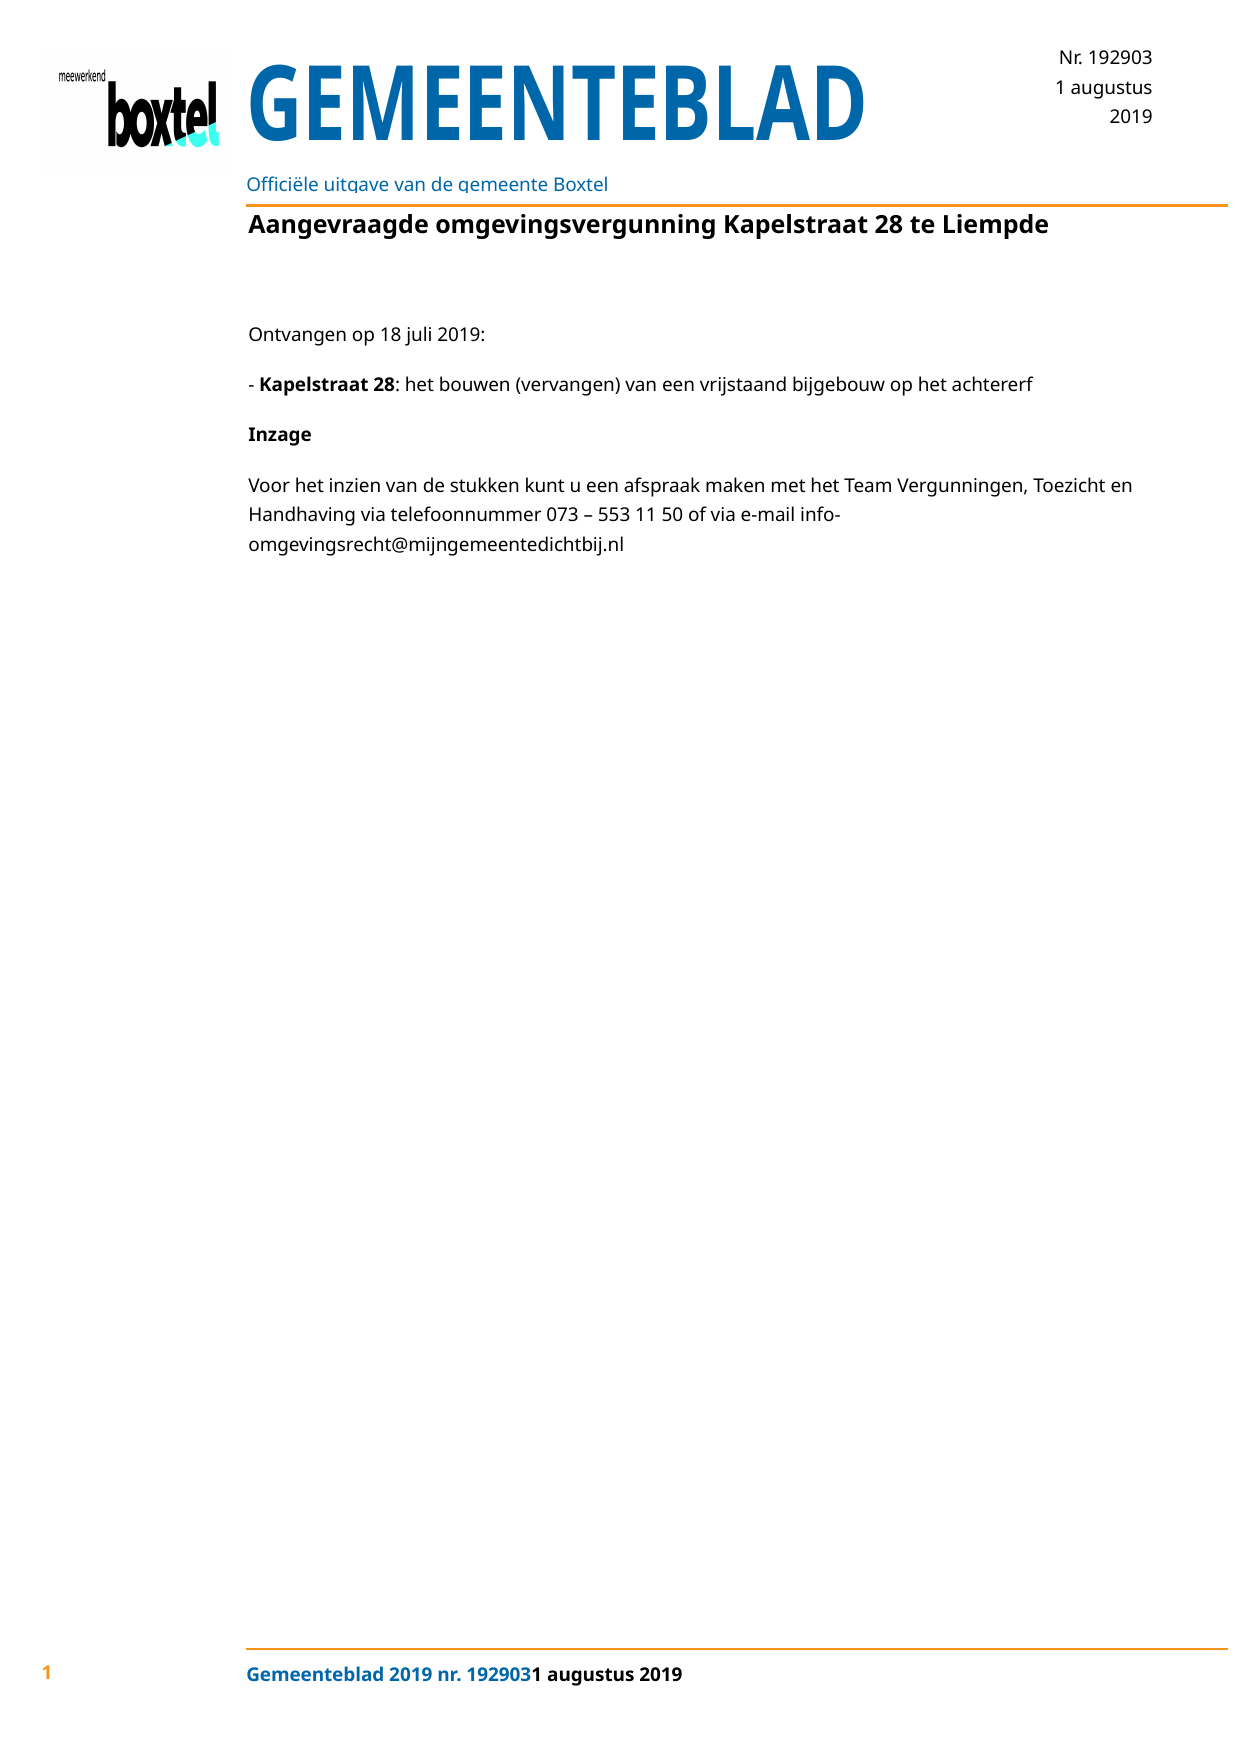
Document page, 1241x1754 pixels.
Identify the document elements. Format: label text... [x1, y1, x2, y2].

text Voor het inzien van de stukken kunt u een afspraak maken met het Team Vergunningen, Toezicht en Handhaving via telefoonnummer 073 – 553 11 50 of via e-mail info-omgevingsrecht@mijngemeentedichtbij.nl [248, 472, 1152, 557]
picture [41, 47, 231, 172]
text Inzage [248, 422, 1152, 447]
text Ontvangen op 18 juli 2019: [248, 321, 1152, 346]
text - Kapelstraat 28: het bouwen (vervangen) van een vrijstaand bijgebouw op het achtererf [248, 371, 1152, 397]
text Aangevraagde omgevingsvergunning Kapelstraat 28 te Liempde [248, 207, 1152, 241]
